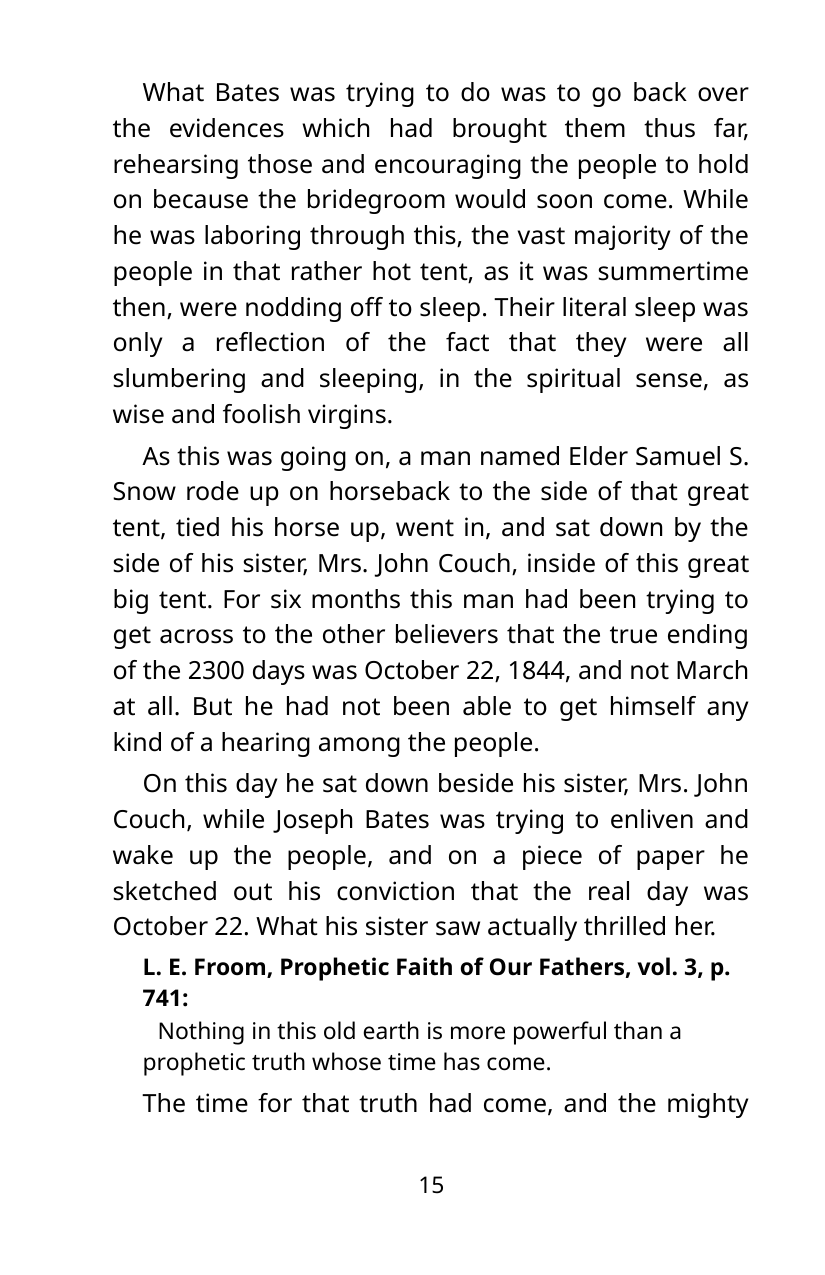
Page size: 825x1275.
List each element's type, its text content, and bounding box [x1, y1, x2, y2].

text As this was going on, a man named Elder Samuel S. Snow rode up on horseback to the side of that great tent, tied his horse up, went in, and sat down by the side of his sister, Mrs. John Couch, inside of this great big tent. For six months this man had been trying to get across to the other believers that the true ending of the 2300 days was October 22, 1844, and not March at all. But he had not been able to get himself any kind of a hearing among the people. [112, 438, 750, 758]
text What Bates was trying to do was to go back over the evidences which had brought them thus far, rehearsing those and encouraging the people to hold on because the bridegroom would soon come. While he was laboring through this, the vast majority of the people in that rather hot tent, as it was summertime then, were nodding off to sleep. Their literal sleep was only a reflection of the fact that they were all slumbering and sleeping, in the spiritual sense, as wise and foolish virgins. [112, 75, 750, 431]
text On this day he sat down beside his sister, Mrs. John Couch, while Joseph Bates was trying to enliven and wake up the people, and on a piece of paper he sketched out his conviction that the real day was October 22. What his sister saw actually thrilled her. [112, 766, 750, 943]
text L. E. Froom, Prophetic Faith of Our Fathers, vol. 3, p. 741: [142, 951, 750, 1013]
text The time for that truth had come, and the mighty [112, 1086, 750, 1120]
text Nothing in this old earth is more powerful than a prophetic truth whose time has come. [142, 1014, 720, 1077]
